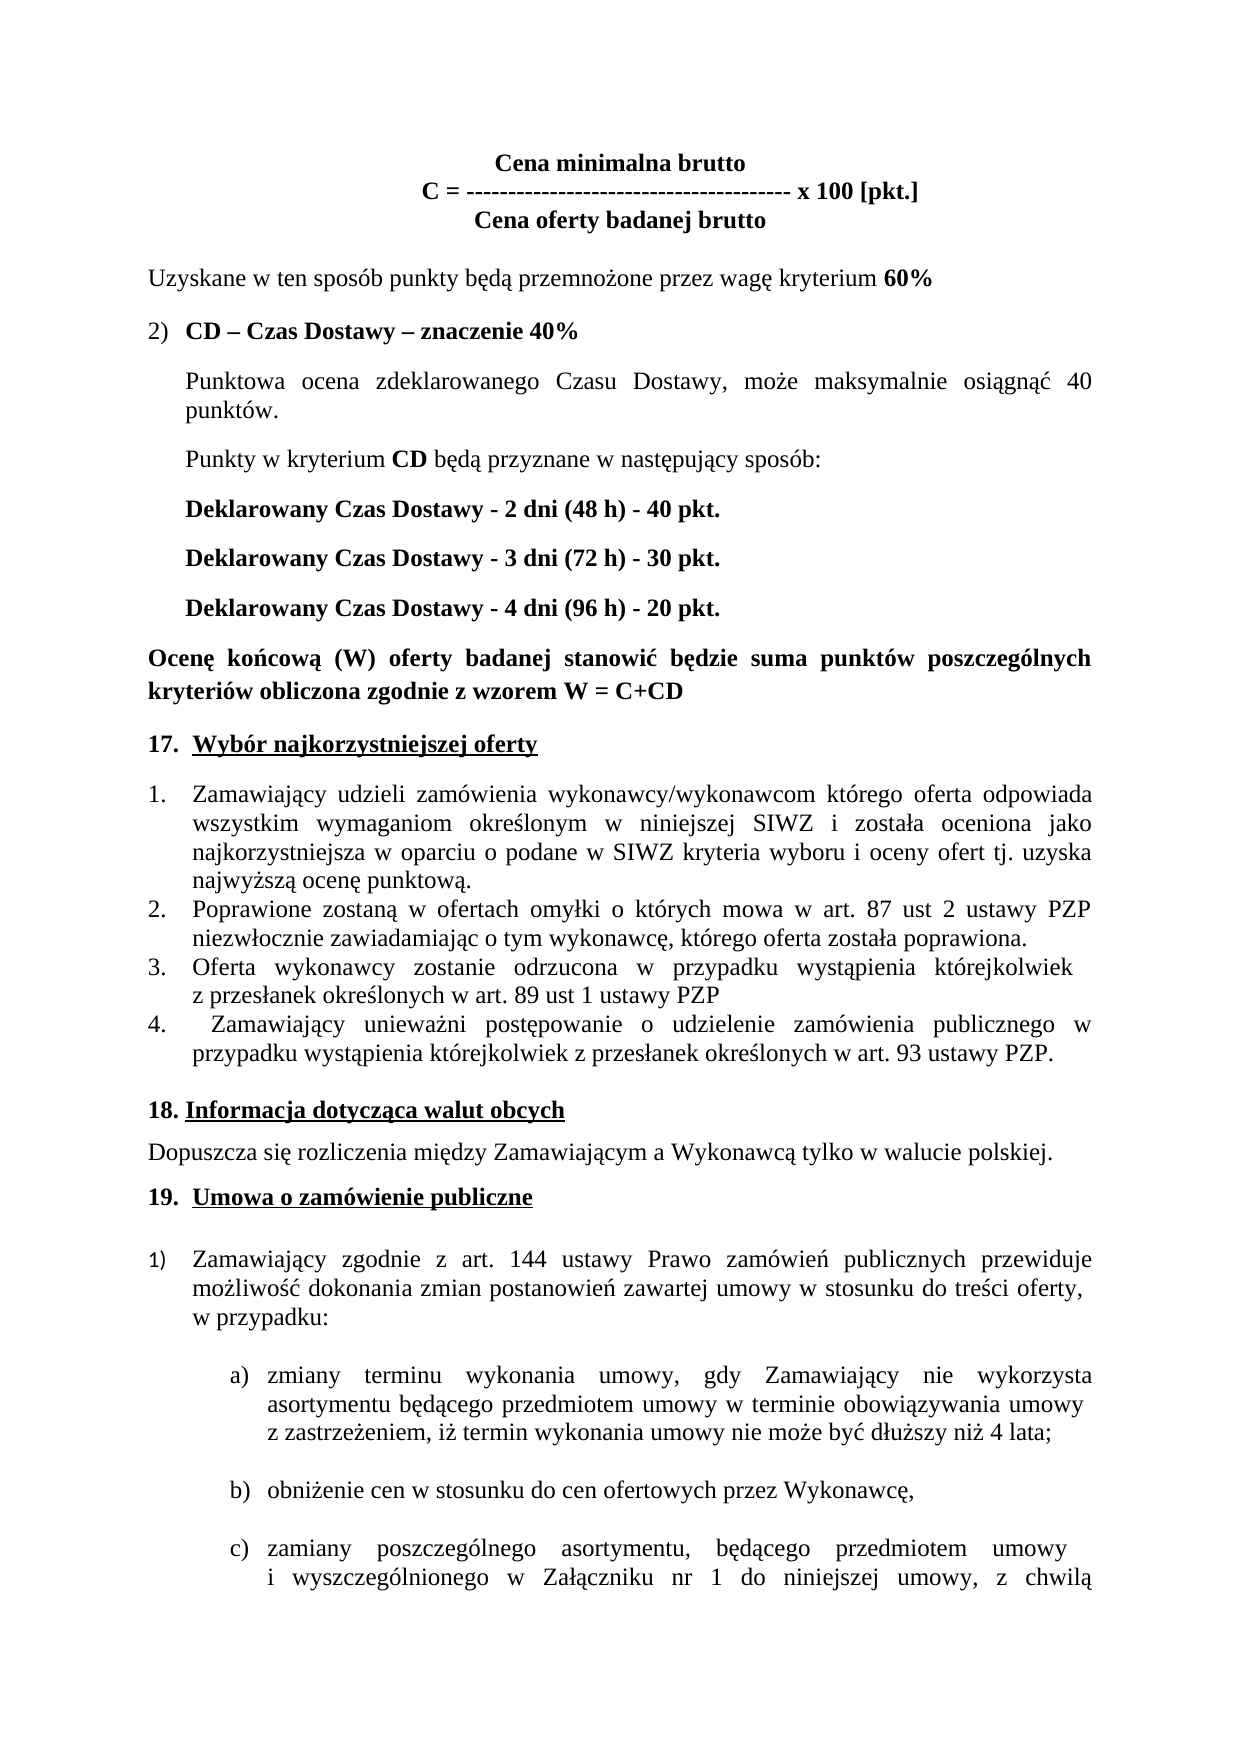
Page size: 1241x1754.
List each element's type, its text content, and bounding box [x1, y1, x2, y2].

text Cena oferty badanej brutto [148, 205, 1093, 234]
list zamiany poszczególnego asortymentu, będącego przedmiotem umowy i wyszczególnionego w Załączniku nr 1 do niniejszej umowy, z chwilą [229, 1533, 1093, 1591]
list Informacja dotycząca walut obcych [148, 1095, 1093, 1124]
list Zamawiający udzieli zamówienia wykonawcy/wykonawcom którego oferta odpowiada wszystkim wymaganiom określonym w niniejszej SIWZ i została oceniona jako najkorzystniejsza w oparciu o podane w SIWZ kryteria wyboru i oceny ofert tj. uzyska najwyższą ocenę punktową. [148, 779, 1093, 894]
list Oferta wykonawcy zostanie odrzucona w przypadku wystąpienia którejkolwiek z przesłanek określonych w art. 89 ust 1 ustawy PZP [148, 952, 1093, 1009]
list Zamawiający unieważni postępowanie o udzielenie zamówienia publicznego w przypadku wystąpienia którejkolwiek z przesłanek określonych w art. 93 ustawy PZP. [148, 1009, 1093, 1067]
list Wybór najkorzystniejszej oferty [148, 729, 1093, 758]
text Deklarowany Czas Dostawy - 2 dni (48 h) - 40 pkt. [185, 494, 1093, 523]
text Deklarowany Czas Dostawy - 4 dni (96 h) - 20 pkt. [185, 593, 1093, 622]
text Uzyskane w ten sposób punkty będą przemnożone przez wagę kryterium 60% [148, 263, 1093, 291]
list Poprawione zostaną w ofertach omyłki o których mowa w art. 87 ust 2 ustawy PZP niezwłocznie zawiadamiając o tym wykonawcę, którego oferta została poprawiona. [148, 894, 1093, 952]
text Dopuszcza się rozliczenia między Zamawiającym a Wykonawcą tylko w walucie polskiej. [148, 1137, 1093, 1165]
list CD – Czas Dostawy – znaczenie 40% [148, 316, 1093, 345]
text Cena minimalna brutto [148, 148, 1093, 176]
text Punktowa ocena zdeklarowanego Czasu Dostawy, może maksymalnie osiągnąć 40 punktów. [185, 366, 1093, 423]
list obniżenie cen w stosunku do cen ofertowych przez Wykonawcę, [229, 1475, 1093, 1504]
list Umowa o zamówienie publiczne [148, 1182, 1093, 1211]
list zmiany terminu wykonania umowy, gdy Zamawiający nie wykorzysta asortymentu będącego przedmiotem umowy w terminie obowiązywania umowy z zastrzeżeniem, iż termin wykonania umowy nie może być dłuższy niż 4 lata; [229, 1360, 1093, 1446]
list Zamawiający zgodnie z art. 144 ustawy Prawo zamówień publicznych przewiduje możliwość dokonania zmian postanowień zawartej umowy w stosunku do treści oferty, w przypadku: [148, 1244, 1093, 1331]
text Deklarowany Czas Dostawy - 3 dni (72 h) - 30 pkt. [185, 543, 1093, 572]
text Punkty w kryterium CD będą przyznane w następujący sposób: [185, 444, 1093, 473]
text Ocenę końcową (W) oferty badanej stanowić będzie suma punktów poszczególnych kryteriów obliczona zgodnie z wzorem W = C+CD [148, 643, 1093, 704]
text C = --------------------------------------- x 100 [pkt.] [148, 176, 1093, 205]
